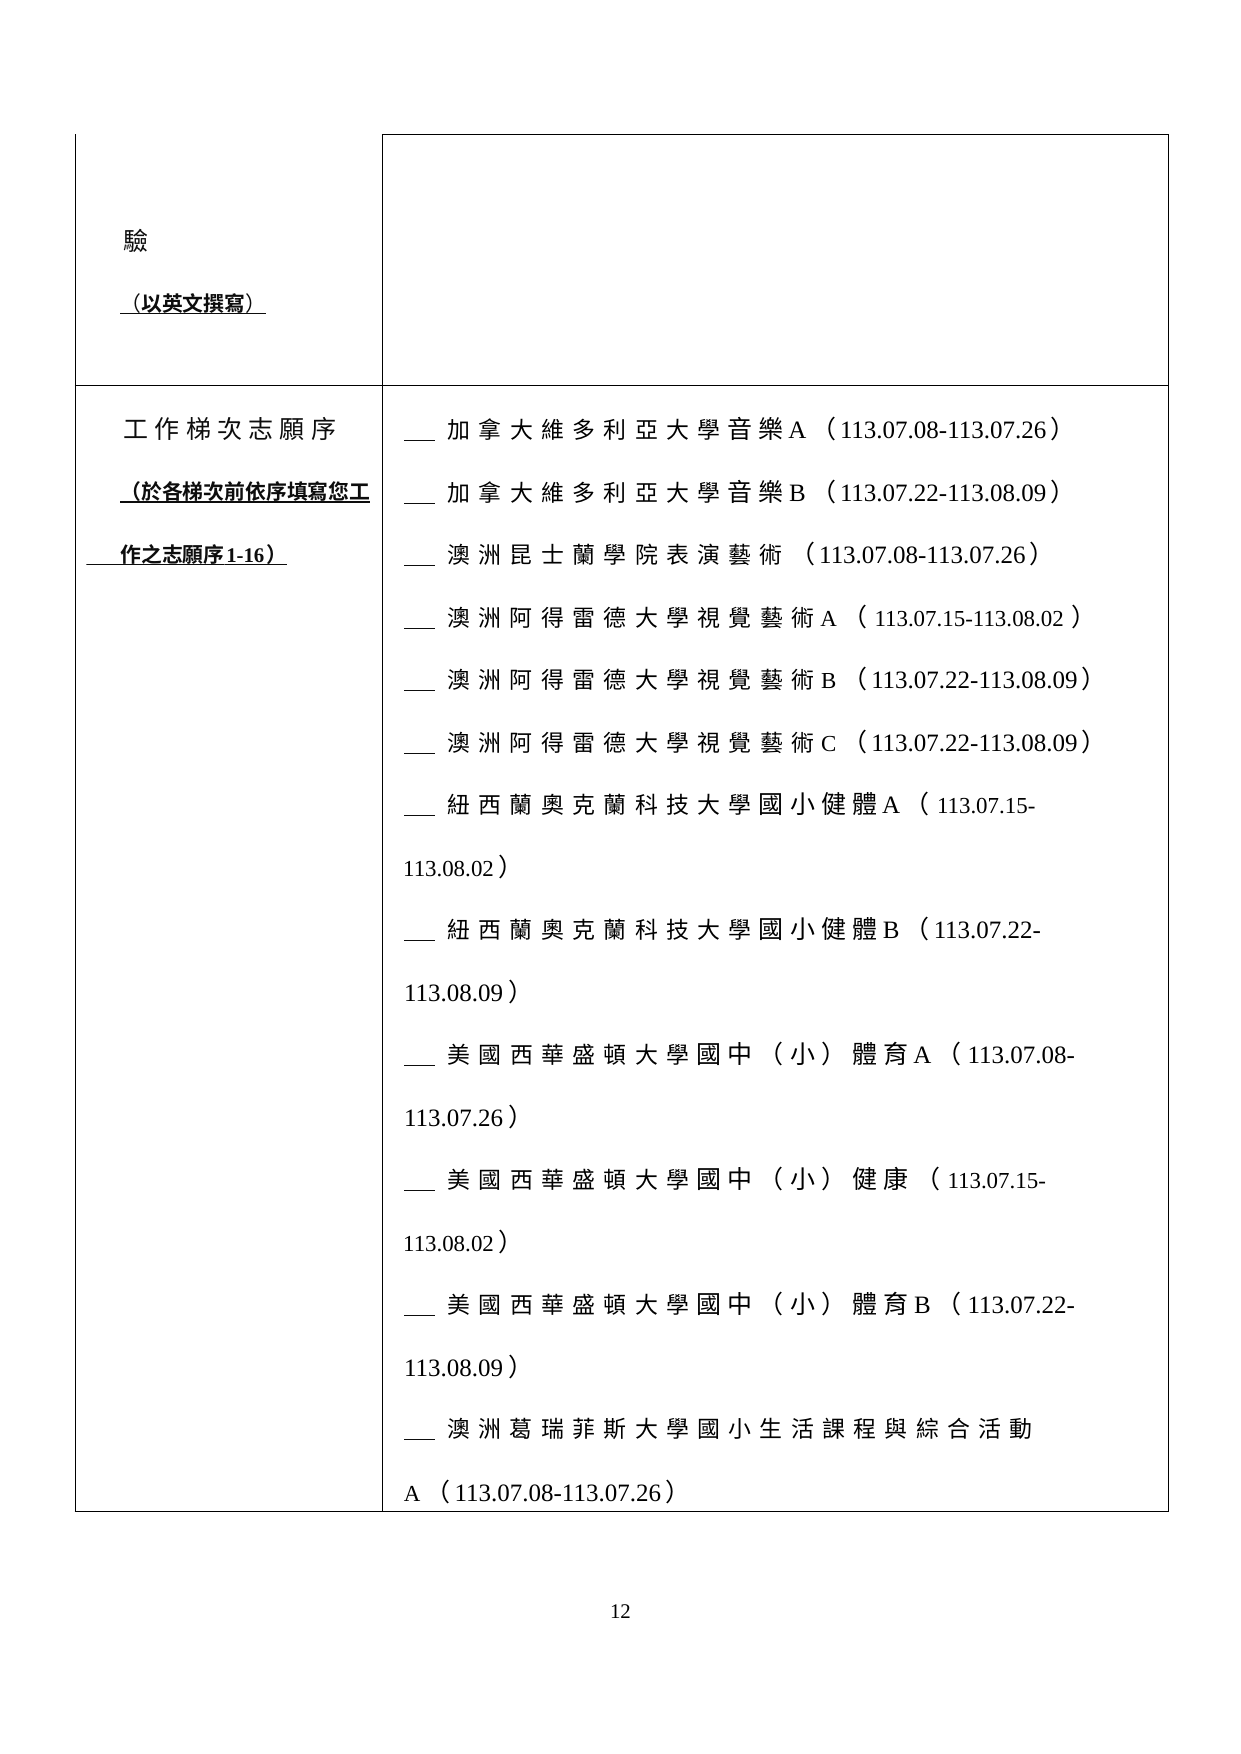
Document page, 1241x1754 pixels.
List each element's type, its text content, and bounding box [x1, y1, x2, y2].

table_cell 驗 （以英文撰寫） [76, 134, 382, 385]
table_cell 工作梯次志願序 （於各梯次前依序填寫您工作之志願序1-16） [76, 386, 382, 1511]
table_cell 加拿大維多利亞大學音樂A（113.07.08-113.07.26） 加拿大維多利亞大學音樂B（113.07.22-113.08.09） 澳洲昆士蘭學院表演藝術（113.07.08-113.07.26） 澳洲阿得雷德大學視覺藝術A（113.07.15-113.08.02） 澳洲阿得雷德大學視覺藝術B（113.07.22-113.08.09） 澳洲阿得雷德大學視覺藝術C（113.07.22-113.08.09） 紐西蘭奧克蘭科技大學國小健體A（113.07.15-113.08.02） 紐西蘭奧克蘭科技大學國小健體B（113.07.22-113.08.09） 美國西華盛頓大學國中（小）體育A（113.07.08-113.07.26） 美國西華盛頓大學國中（小）健康（113.07.15-113.08.02） 美國西華盛頓大學國中（小）體育B（113.07.22-113.08.09） 澳洲葛瑞菲斯大學國小生活課程與綜合活動A（113.07.08-113.07.26） [383, 386, 1168, 1511]
table_cell [383, 135, 1168, 385]
